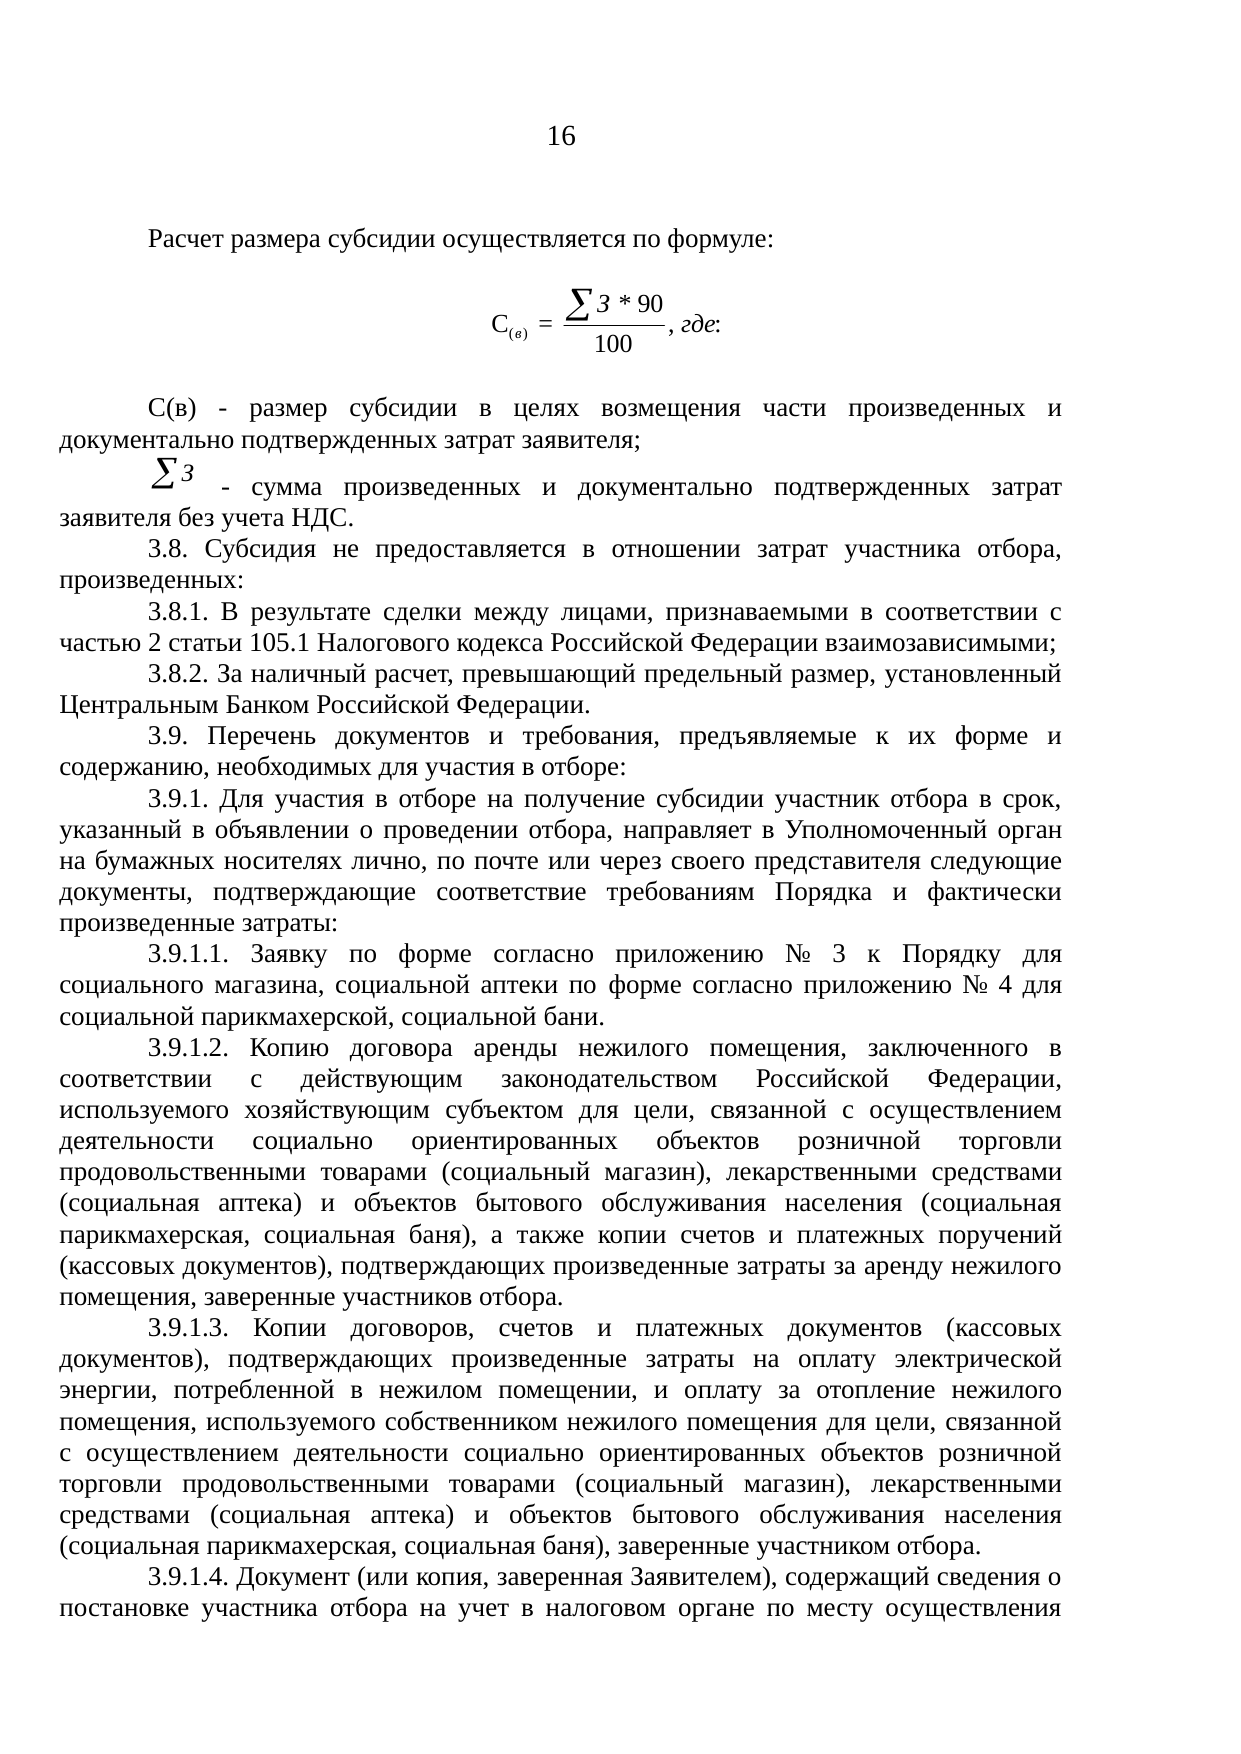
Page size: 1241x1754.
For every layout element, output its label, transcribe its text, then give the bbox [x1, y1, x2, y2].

subtitle 3.8.1. В результате сделки между лицами, признаваемыми в соответствии с частью 2 статьи 105.1 Налогового кодекса Российской Федерации взаимозависимыми; [59, 595, 1063, 657]
subtitle С(в) - размер субсидии в целях возмещения части произведенных и документально подтвержденных затрат заявителя; [59, 392, 1063, 454]
text 3.9.1.2. Копию договора аренды нежилого помещения, заключенного в соответствии с действующим законодательством Российской Федерации, используемого хозяйствующим субъектом для цели, связанной с осуществлением деятельности социально ориентированных объектов розничной торговли продовольственными товарами (социальный магазин), лекарственными средствами (социальная аптека) и объектов бытового обслуживания населения (социальная парикмахерская, социальная баня), а также копии счетов и платежных поручений (кассовых документов), подтверждающих произведенные затраты за аренду нежилого помещения, заверенные участников отбора. [59, 1031, 1063, 1311]
subtitle 3.9. Перечень документов и требования, предъявляемые к их форме и содержанию, необходимых для участия в отборе: [59, 719, 1063, 782]
text 3.9.1.4. Документ (или копия, заверенная Заявителем), содержащий сведения о постановке участника отбора на учет в налоговом органе по месту осуществления [59, 1560, 1063, 1623]
subtitle 3.9.1. Для участия в отборе на получение субсидии участник отбора в срок, указанный в объявлении о проведении отбора, направляет в Уполномоченный орган на бумажных носителях лично, по почте или через своего представителя следующие документы, подтверждающие соответствие требованиям Порядка и фактически произведенные затраты: [59, 782, 1063, 937]
text 3.9.1.3. Копии договоров, счетов и платежных документов (кассовых документов), подтверждающих произведенные затраты на оплату электрической энергии, потребленной в нежилом помещении, и оплату за отопление нежилого помещения, используемого собственником нежилого помещения для цели, связанной с осуществлением деятельности социально ориентированных объектов розничной торговли продовольственными товарами (социальный магазин), лекарственными средствами (социальная аптека) и объектов бытового обслуживания населения (социальная парикмахерская, социальная баня), заверенные участником отбора. [59, 1311, 1063, 1560]
text 3.9.1.1. Заявку по форме согласно приложению № 3 к Порядку для социального магазина, социальной аптеки по форме согласно приложению № 4 для социальной парикмахерской, социальной бани. [59, 937, 1063, 1031]
subtitle 3.8. Субсидия не предоставляется в отношении затрат участника отбора, произведенных: [59, 532, 1063, 595]
subtitle - сумма произведенных и документально подтвержденных затрат заявителя без учета НДС. [59, 454, 1063, 532]
subtitle 3.8.2. За наличный расчет, превышающий предельный размер, установленный Центральным Банком Российской Федерации. [59, 657, 1063, 719]
subtitle Расчет размера субсидии осуществляется по формуле: [59, 222, 1063, 253]
